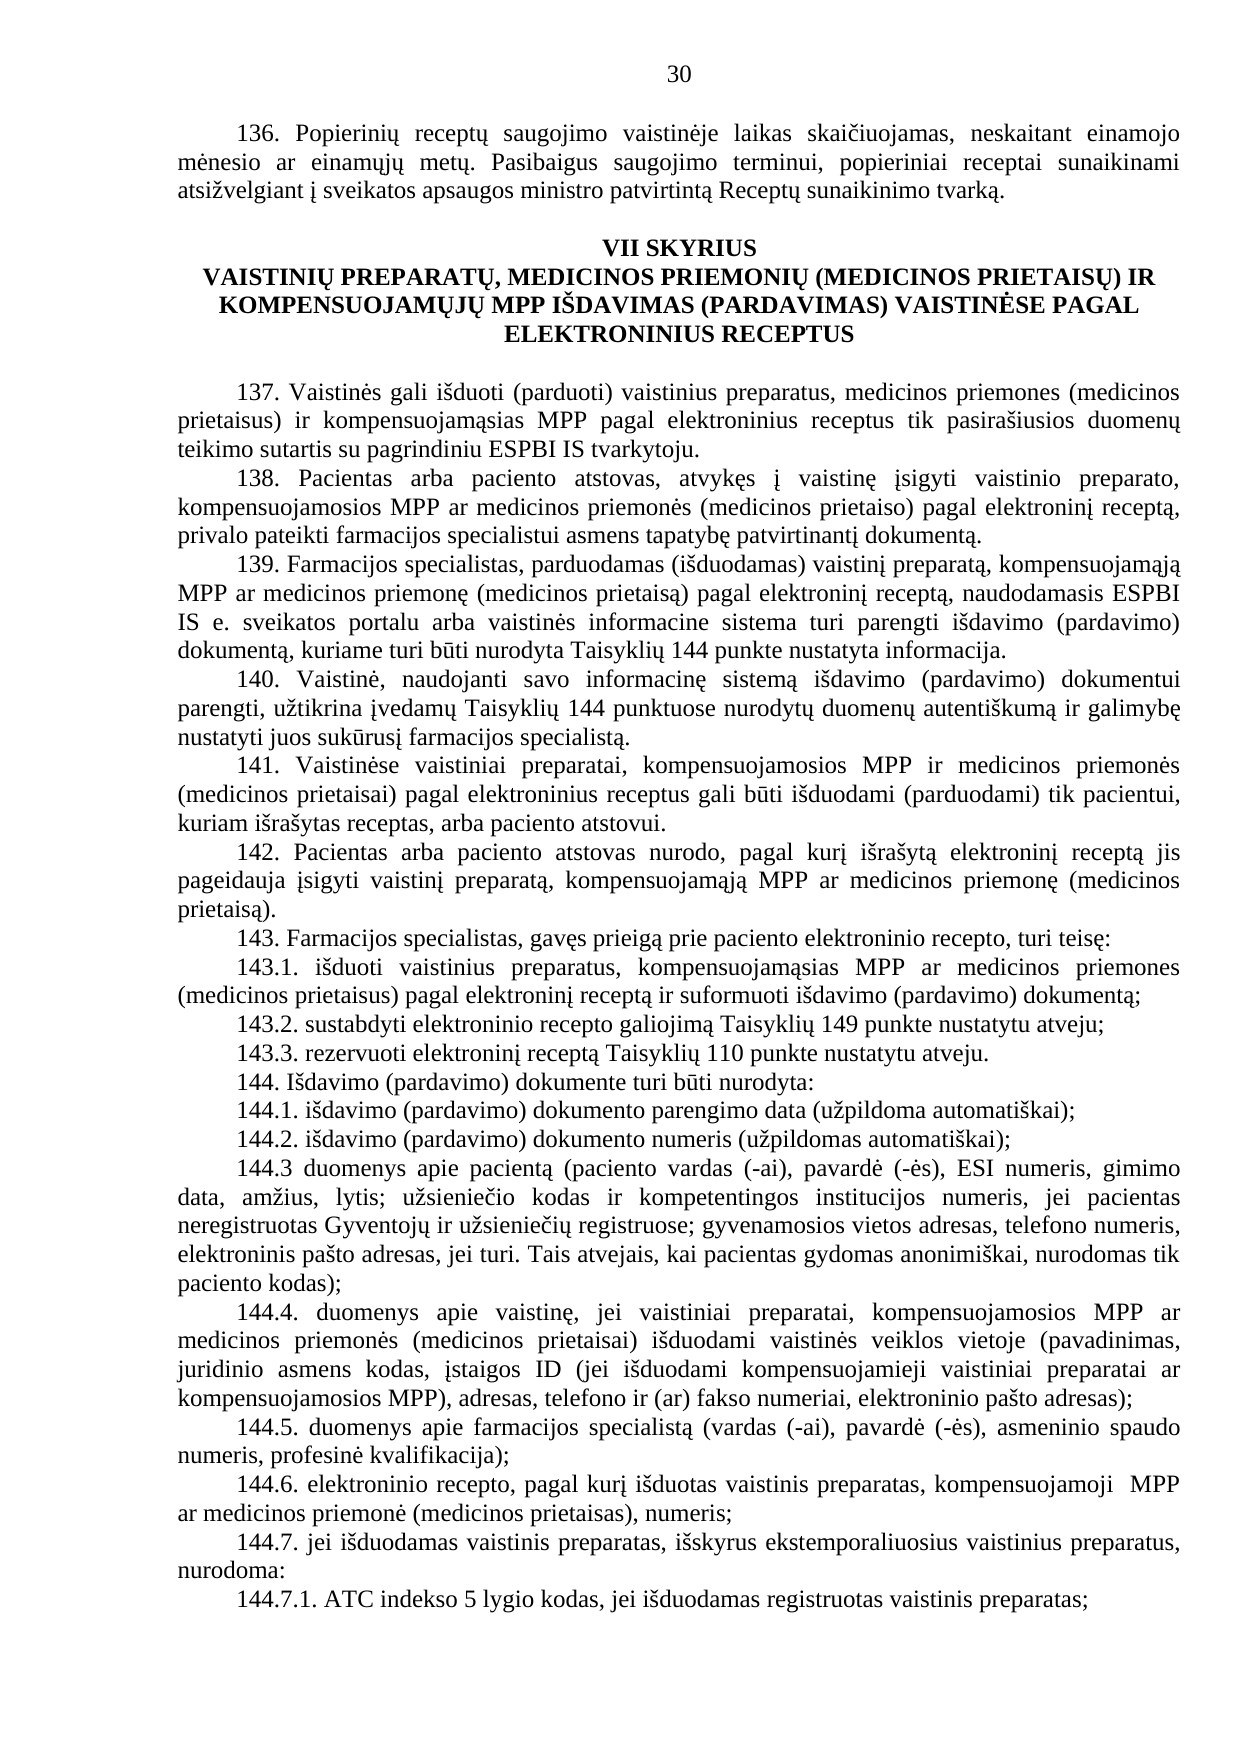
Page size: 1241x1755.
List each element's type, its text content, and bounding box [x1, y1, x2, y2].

text 144.3 duomenys apie pacientą (paciento vardas (-ai), pavardė (-ės), ESI numeris, gimimo data, amžius, lytis; užsieniečio kodas ir kompetentingos institucijos numeris, jei pacientas neregistruotas Gyventojų ir užsieniečių registruose; gyvenamosios vietos adresas, telefono numeris, elektroninis pašto adresas, jei turi. Tais atvejais, kai pacientas gydomas anonimiškai, nurodomas tik paciento kodas); [177, 1153, 1181, 1297]
text 144.6. elektroninio recepto, pagal kurį išduotas vaistinis preparatas, kompensuojamoji MPP ar medicinos priemonė (medicinos prietaisas), numeris; [177, 1469, 1181, 1527]
text 144.2. išdavimo (pardavimo) dokumento numeris (užpildomas automatiškai); [177, 1124, 1181, 1153]
text 144.7.1. ATC indekso 5 lygio kodas, jei išduodamas registruotas vaistinis preparatas; [177, 1584, 1181, 1613]
text 144. Išdavimo (pardavimo) dokumente turi būti nurodyta: [177, 1067, 1181, 1096]
text 139. Farmacijos specialistas, parduodamas (išduodamas) vaistinį preparatą, kompensuojamąją MPP ar medicinos priemonę (medicinos prietaisą) pagal elektroninį receptą, naudodamasis ESPBI IS e. sveikatos portalu arba vaistinės informacine sistema turi parengti išdavimo (pardavimo) dokumentą, kuriame turi būti nurodyta Taisyklių 144 punkte nustatyta informacija. [177, 549, 1181, 664]
text 136. Popierinių receptų saugojimo vaistinėje laikas skaičiuojamas, neskaitant einamojo mėnesio ar einamųjų metų. Pasibaigus saugojimo terminui, popieriniai receptai sunaikinami atsižvelgiant į sveikatos apsaugos ministro patvirtintą Receptų sunaikinimo tvarką. [177, 118, 1181, 204]
text 143.3. rezervuoti elektroninį receptą Taisyklių 110 punkte nustatytu atveju. [177, 1038, 1181, 1067]
text 138. Pacientas arba paciento atstovas, atvykęs į vaistinę įsigyti vaistinio preparato, kompensuojamosios MPP ar medicinos priemonės (medicinos prietaiso) pagal elektroninį receptą, privalo pateikti farmacijos specialistui asmens tapatybę patvirtinantį dokumentą. [177, 463, 1181, 549]
text 140. Vaistinė, naudojanti savo informacinę sistemą išdavimo (pardavimo) dokumentui parengti, užtikrina įvedamų Taisyklių 144 punktuose nurodytų duomenų autentiškumą ir galimybę nustatyti juos sukūrusį farmacijos specialistą. [177, 664, 1181, 751]
text 142. Pacientas arba paciento atstovas nurodo, pagal kurį išrašytą elektroninį receptą jis pageidauja įsigyti vaistinį preparatą, kompensuojamąją MPP ar medicinos priemonę (medicinos prietaisą). [177, 837, 1181, 923]
text 143. Farmacijos specialistas, gavęs prieigą prie paciento elektroninio recepto, turi teisę: [177, 923, 1181, 952]
text 144.1. išdavimo (pardavimo) dokumento parengimo data (užpildoma automatiškai); [177, 1096, 1181, 1124]
text VII SKYRIUS [177, 233, 1181, 262]
text 144.5. duomenys apie farmacijos specialistą (vardas (-ai), pavardė (-ės), asmeninio spaudo numeris, profesinė kvalifikacija); [177, 1412, 1181, 1469]
text 137. Vaistinės gali išduoti (parduoti) vaistinius preparatus, medicinos priemones (medicinos prietaisus) ir kompensuojamąsias MPP pagal elektroninius receptus tik pasirašiusios duomenų teikimo sutartis su pagrindiniu ESPBI IS tvarkytoju. [177, 377, 1181, 463]
text 144.4. duomenys apie vaistinę, jei vaistiniai preparatai, kompensuojamosios MPP ar medicinos priemonės (medicinos prietaisai) išduodami vaistinės veiklos vietoje (pavadinimas, juridinio asmens kodas, įstaigos ID (jei išduodami kompensuojamieji vaistiniai preparatai ar kompensuojamosios MPP), adresas, telefono ir (ar) fakso numeriai, elektroninio pašto adresas); [177, 1297, 1181, 1412]
text 144.7. jei išduodamas vaistinis preparatas, išskyrus ekstemporaliuosius vaistinius preparatus, nurodoma: [177, 1527, 1181, 1584]
text 143.2. sustabdyti elektroninio recepto galiojimą Taisyklių 149 punkte nustatytu atveju; [177, 1009, 1181, 1038]
text VAISTINIŲ PREPARATŲ, MEDICINOS PRIEMONIŲ (MEDICINOS PRIETAISŲ) IR KOMPENSUOJAMŲJŲ MPP IŠDAVIMAS (PARDAVIMAS) VAISTINĖSE PAGAL ELEKTRONINIUS RECEPTUS [177, 262, 1181, 348]
text 143.1. išduoti vaistinius preparatus, kompensuojamąsias MPP ar medicinos priemones (medicinos prietaisus) pagal elektroninį receptą ir suformuoti išdavimo (pardavimo) dokumentą; [177, 952, 1181, 1009]
text 141. Vaistinėse vaistiniai preparatai, kompensuojamosios MPP ir medicinos priemonės (medicinos prietaisai) pagal elektroninius receptus gali būti išduodami (parduodami) tik pacientui, kuriam išrašytas receptas, arba paciento atstovui. [177, 751, 1181, 837]
